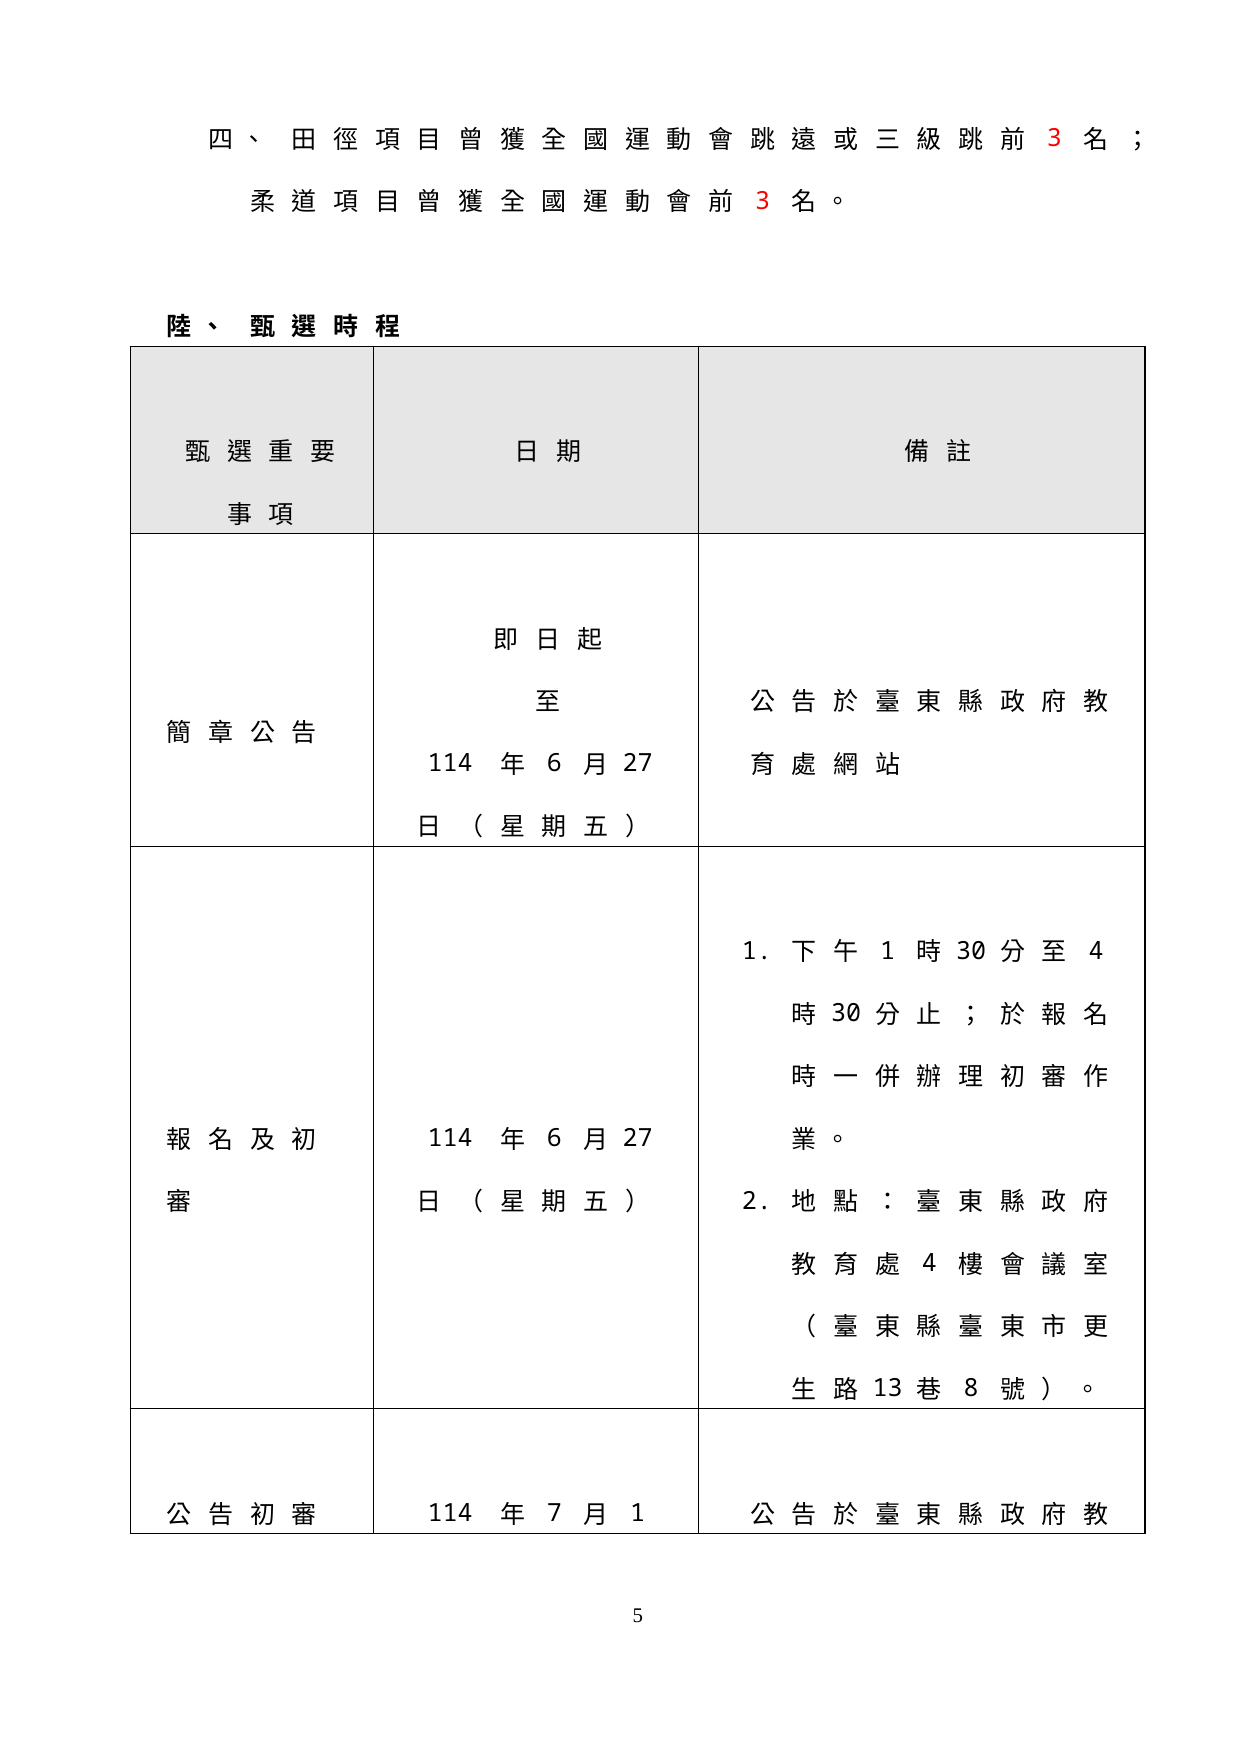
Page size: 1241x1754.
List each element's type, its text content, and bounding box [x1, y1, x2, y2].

list 甄選時程 [158, 283, 1117, 346]
table_header 甄選重要事項 [131, 347, 373, 533]
table_header 日期 [374, 347, 698, 533]
text 四、田徑項目曾獲全國運動會跳遠或三級跳前3名；柔道項目曾獲全國運動會前3名。 [183, 96, 1117, 221]
table_cell 即日起 至 114年6月27日（星期五） [374, 534, 698, 846]
table_cell 下午1時30分至4時30分止；於報名時一併辦理初審作業。 地點：臺東縣政府教育處4樓會議室（臺東縣臺東市更生路13巷8號）。 [699, 847, 1144, 1408]
table_cell 公告初審 [131, 1409, 373, 1533]
table_cell 公告於臺東縣政府教 [699, 1409, 1144, 1533]
table_cell 114年6月27日（星期五） [374, 847, 698, 1408]
table_cell 簡章公告 [131, 534, 373, 846]
table_cell 報名及初審 [131, 847, 373, 1408]
table_cell 公告於臺東縣政府教育處網站 [699, 534, 1144, 846]
table_header 備註 [699, 347, 1144, 533]
table_cell 114年7月1 [374, 1409, 698, 1533]
